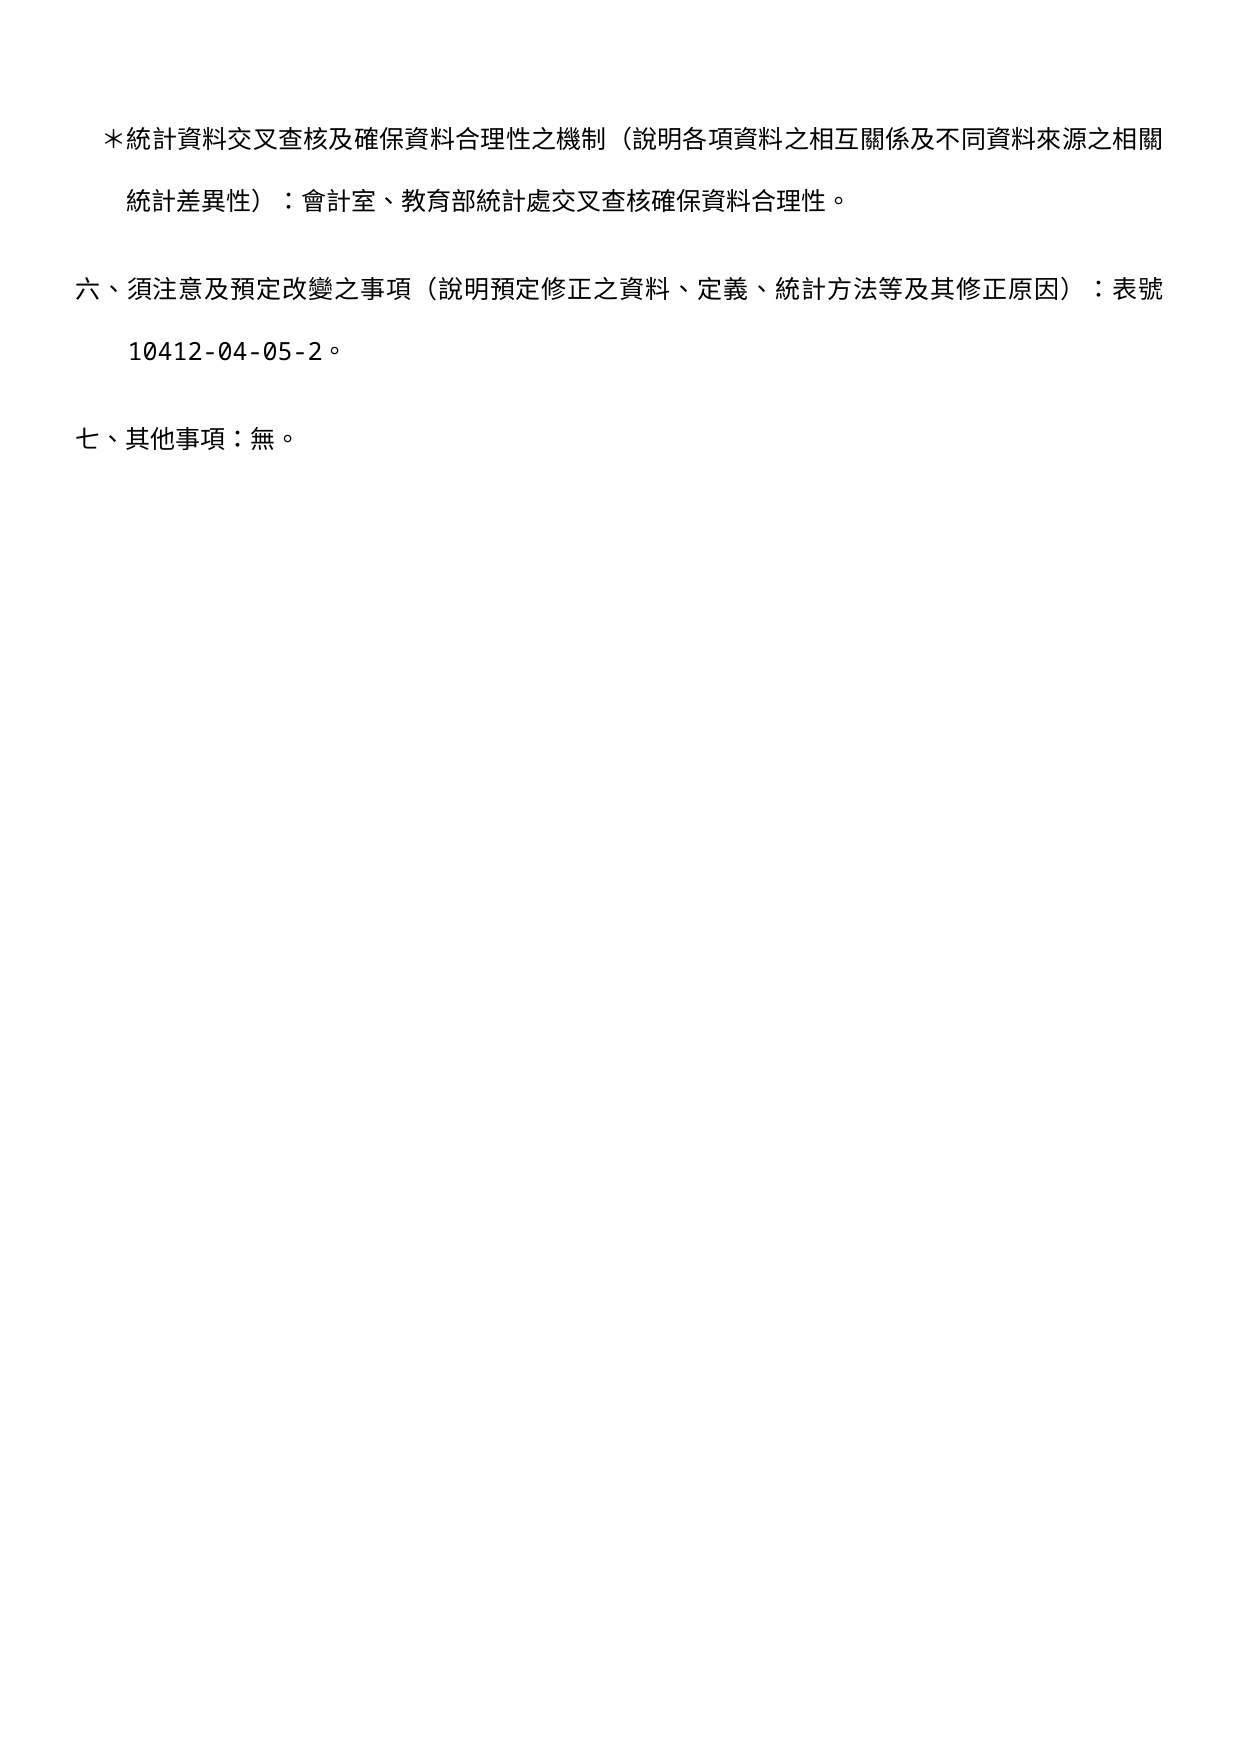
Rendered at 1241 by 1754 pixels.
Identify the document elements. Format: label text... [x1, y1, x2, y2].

text 七、其他事項：無。 [75, 396, 1165, 458]
text ＊統計資料交叉查核及確保資料合理性之機制（說明各項資料之相互關係及不同資料來源之相關統計差異性）：會計室、教育部統計處交叉查核確保資料合理性。 [101, 96, 1165, 221]
text 六、須注意及預定改變之事項（說明預定修正之資料、定義、統計方法等及其修正原因）：表號10412-04-05-2。 [75, 246, 1165, 371]
